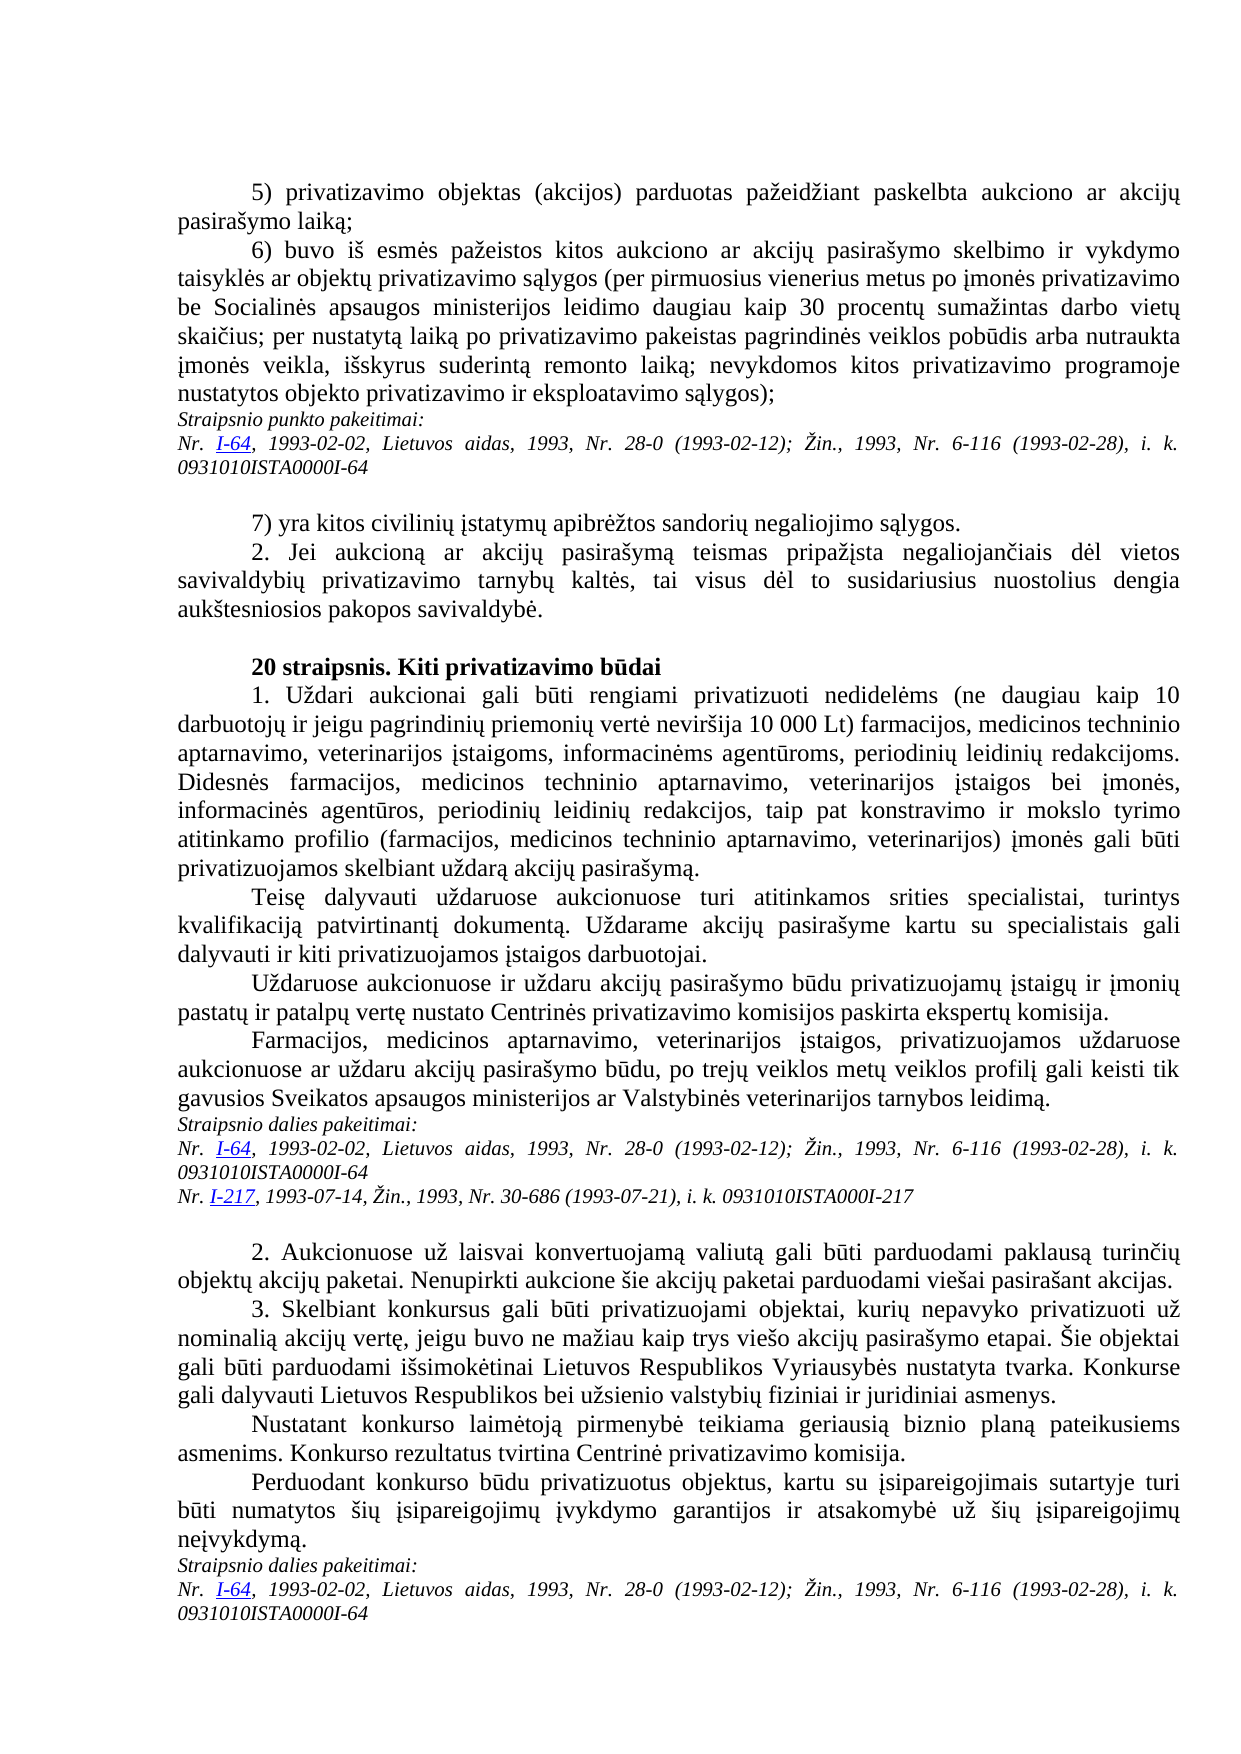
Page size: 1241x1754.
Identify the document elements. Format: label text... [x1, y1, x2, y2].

text 7) yra kitos civilinių įstatymų apibrėžtos sandorių negaliojimo sąlygos. [177, 508, 1181, 537]
text 2. Aukcionuose už laisvai konvertuojamą valiutą gali būti parduodami paklausą turinčių objektų akcijų paketai. Nenupirkti aukcione šie akcijų paketai parduodami viešai pasirašant akcijas. [177, 1237, 1181, 1294]
text 5) privatizavimo objektas (akcijos) parduotas pažeidžiant paskelbta aukciono ar akcijų pasirašymo laiką; [177, 177, 1181, 235]
text Nr. I-64, 1993-02-02, Lietuvos aidas, 1993, Nr. 28-0 (1993-02-12); Žin., 1993, Nr. 6-116 (1993-02-28), i. k. 0931010ISTA0000I-64 [177, 1577, 1181, 1625]
text Nustatant konkurso laimėtoją pirmenybė teikiama geriausią biznio planą pateikusiems asmenims. Konkurso rezultatus tvirtina Centrinė privatizavimo komisija. [177, 1409, 1181, 1467]
text 1. Uždari aukcionai gali būti rengiami privatizuoti nedidelėms (ne daugiau kaip 10 darbuotojų ir jeigu pagrindinių priemonių vertė neviršija 10 000 Lt) farmacijos, medicinos techninio aptarnavimo, veterinarijos įstaigoms, informacinėms agentūroms, periodinių leidinių redakcijoms. Didesnės farmacijos, medicinos techninio aptarnavimo, veterinarijos įstaigos bei įmonės, informacinės agentūros, periodinių leidinių redakcijos, taip pat konstravimo ir mokslo tyrimo atitinkamo profilio (farmacijos, medicinos techninio aptarnavimo, veterinarijos) įmonės gali būti privatizuojamos skelbiant uždarą akcijų pasirašymą. [177, 681, 1181, 882]
text Straipsnio dalies pakeitimai: [177, 1112, 1181, 1136]
text 2. Jei aukcioną ar akcijų pasirašymą teismas pripažįsta negaliojančiais dėl vietos savivaldybių privatizavimo tarnybų kaltės, tai visus dėl to susidariusius nuostolius dengia aukštesniosios pakopos savivaldybė. [177, 537, 1181, 623]
text 20 straipsnis. Kiti privatizavimo būdai [177, 652, 1181, 681]
text Nr. I-64, 1993-02-02, Lietuvos aidas, 1993, Nr. 28-0 (1993-02-12); Žin., 1993, Nr. 6-116 (1993-02-28), i. k. 0931010ISTA0000I-64 [177, 431, 1181, 479]
text Uždaruose aukcionuose ir uždaru akcijų pasirašymo būdu privatizuojamų įstaigų ir įmonių pastatų ir patalpų vertę nustato Centrinės privatizavimo komisijos paskirta ekspertų komisija. [177, 968, 1181, 1026]
text Perduodant konkurso būdu privatizuotus objektus, kartu su įsipareigojimais sutartyje turi būti numatytos šių įsipareigojimų įvykdymo garantijos ir atsakomybė už šių įsipareigojimų neįvykdymą. [177, 1467, 1181, 1553]
text Teisę dalyvauti uždaruose aukcionuose turi atitinkamos srities specialistai, turintys kvalifikaciją patvirtinantį dokumentą. Uždarame akcijų pasirašyme kartu su specialistais gali dalyvauti ir kiti privatizuojamos įstaigos darbuotojai. [177, 882, 1181, 968]
text Farmacijos, medicinos aptarnavimo, veterinarijos įstaigos, privatizuojamos uždaruose aukcionuose ar uždaru akcijų pasirašymo būdu, po trejų veiklos metų veiklos profilį gali keisti tik gavusios Sveikatos apsaugos ministerijos ar Valstybinės veterinarijos tarnybos leidimą. [177, 1026, 1181, 1112]
text Straipsnio dalies pakeitimai: [177, 1553, 1181, 1577]
text 3. Skelbiant konkursus gali būti privatizuojami objektai, kurių nepavyko privatizuoti už nominalią akcijų vertę, jeigu buvo ne mažiau kaip trys viešo akcijų pasirašymo etapai. Šie objektai gali būti parduodami išsimokėtinai Lietuvos Respublikos Vyriausybės nustatyta tvarka. Konkurse gali dalyvauti Lietuvos Respublikos bei užsienio valstybių fiziniai ir juridiniai asmenys. [177, 1294, 1181, 1409]
text 6) buvo iš esmės pažeistos kitos aukciono ar akcijų pasirašymo skelbimo ir vykdymo taisyklės ar objektų privatizavimo sąlygos (per pirmuosius vienerius metus po įmonės privatizavimo be Socialinės apsaugos ministerijos leidimo daugiau kaip 30 procentų sumažintas darbo vietų skaičius; per nustatytą laiką po privatizavimo pakeistas pagrindinės veiklos pobūdis arba nutraukta įmonės veikla, išskyrus suderintą remonto laiką; nevykdomos kitos privatizavimo programoje nustatytos objekto privatizavimo ir eksploatavimo sąlygos); [177, 235, 1181, 407]
text Nr. I-64, 1993-02-02, Lietuvos aidas, 1993, Nr. 28-0 (1993-02-12); Žin., 1993, Nr. 6-116 (1993-02-28), i. k. 0931010ISTA0000I-64 [177, 1136, 1181, 1184]
text Straipsnio punkto pakeitimai: [177, 407, 1181, 431]
text Nr. I-217, 1993-07-14, Žin., 1993, Nr. 30-686 (1993-07-21), i. k. 0931010ISTA000I-217 [177, 1184, 1181, 1208]
